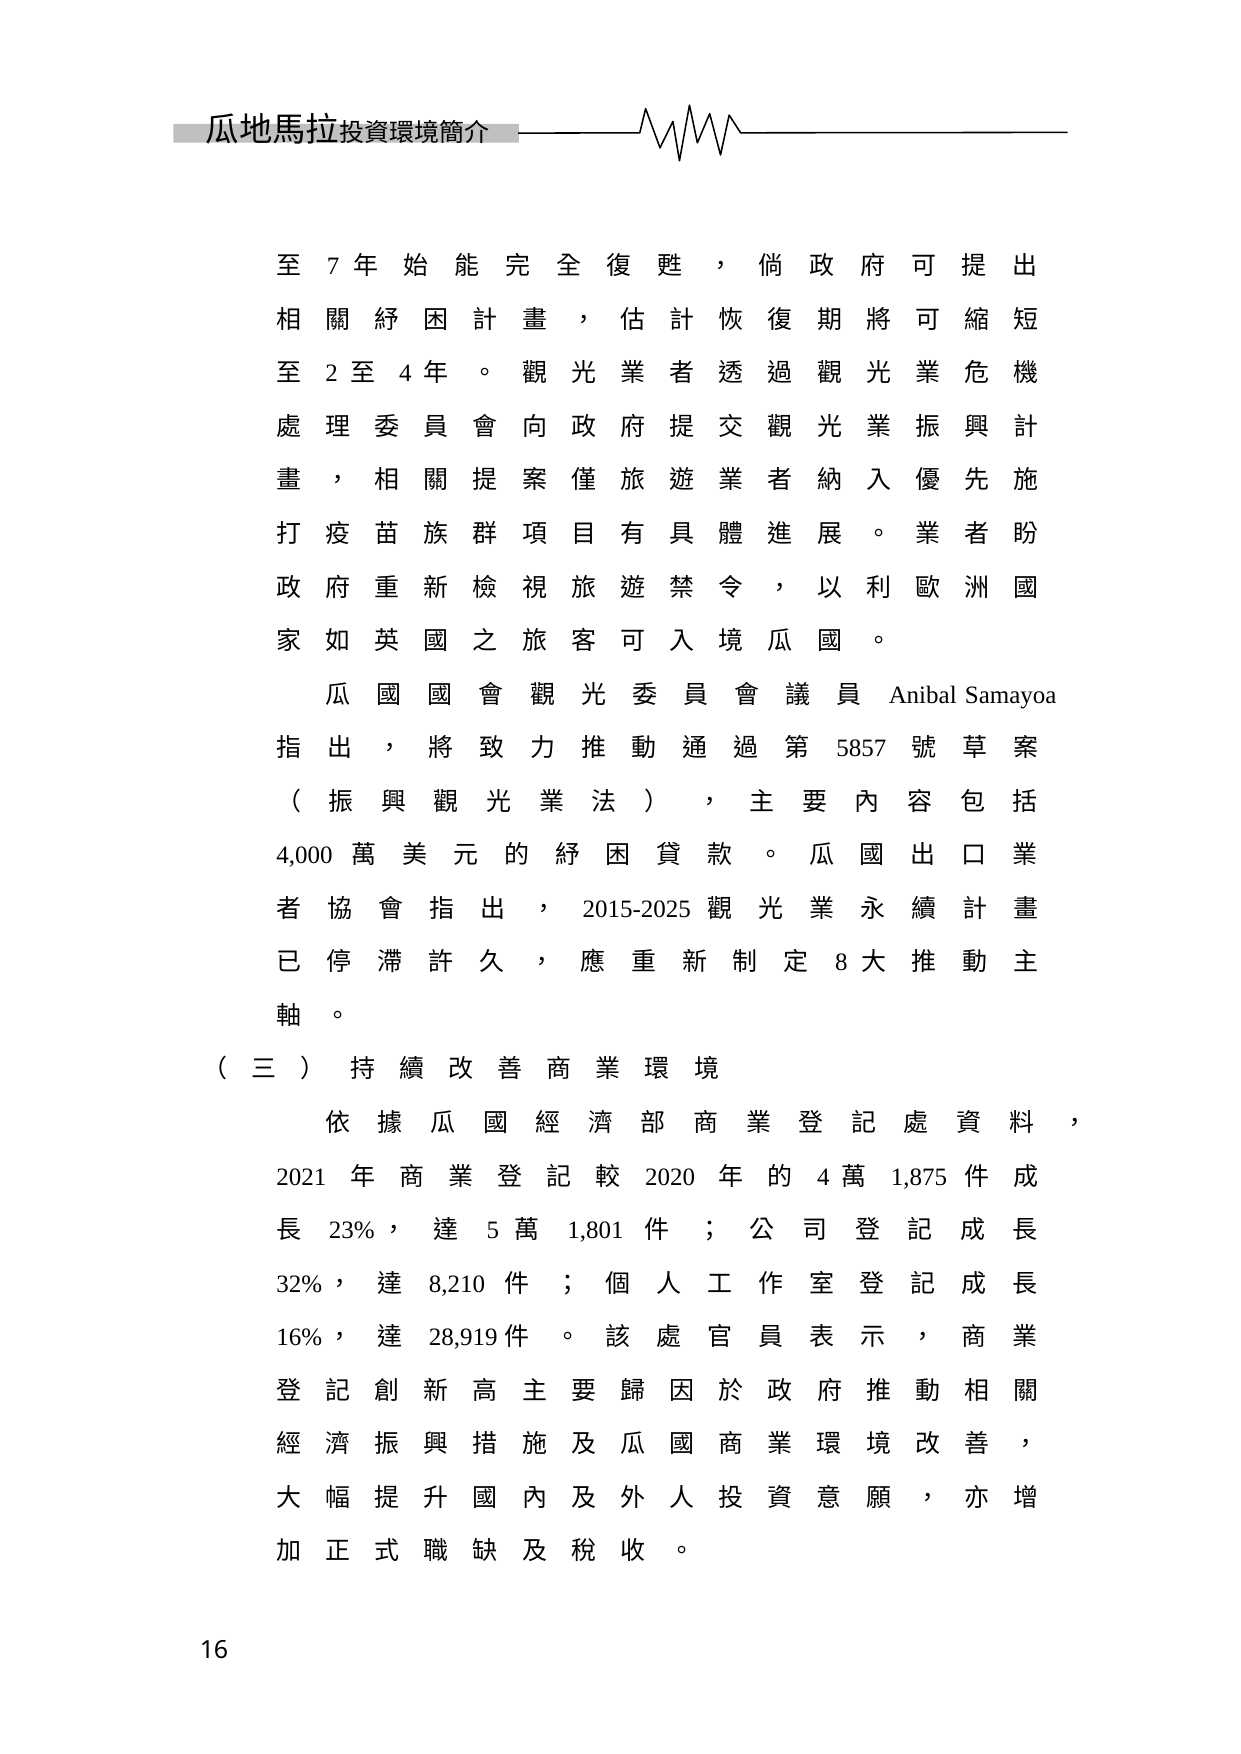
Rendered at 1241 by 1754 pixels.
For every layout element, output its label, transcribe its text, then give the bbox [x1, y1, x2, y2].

text 至7年始能完全復甦，倘政府可提出相關紓困計畫，估計恢復期將可縮短至2至4年。觀光業者透過觀光業危機處理委員會向政府提交觀光業振興計畫，相關提案僅旅遊業者納入優先施打疫苗族群項目有具體進展。業者盼政府重新檢視旅遊禁令，以利歐洲國家如英國之旅客可入境瓜國。 [276, 237, 1063, 666]
text 瓜國國會觀光委員會議員Anibal Samayoa指出，將致力推動通過第5857號草案（振興觀光業法），主要內容包括4,000萬美元的紓困貸款。瓜國出口業者協會指出，2015-2025觀光業永續計畫已停滯許久，應重新制定8大推動主軸。 [276, 666, 1063, 1040]
text 依據瓜國經濟部商業登記處資料，2021年商業登記較2020年的4萬1,875件成長23%，達5萬1,801件；公司登記成長32%，達8,210件；個人工作室登記成長16%，達28,919件。該處官員表示，商業登記創新高主要歸因於政府推動相關經濟振興措施及瓜國商業環境改善，大幅提升國內及外人投資意願，亦增加正式職缺及稅收。 [276, 1094, 1063, 1576]
text （三）持續改善商業環境 [202, 1040, 1063, 1094]
